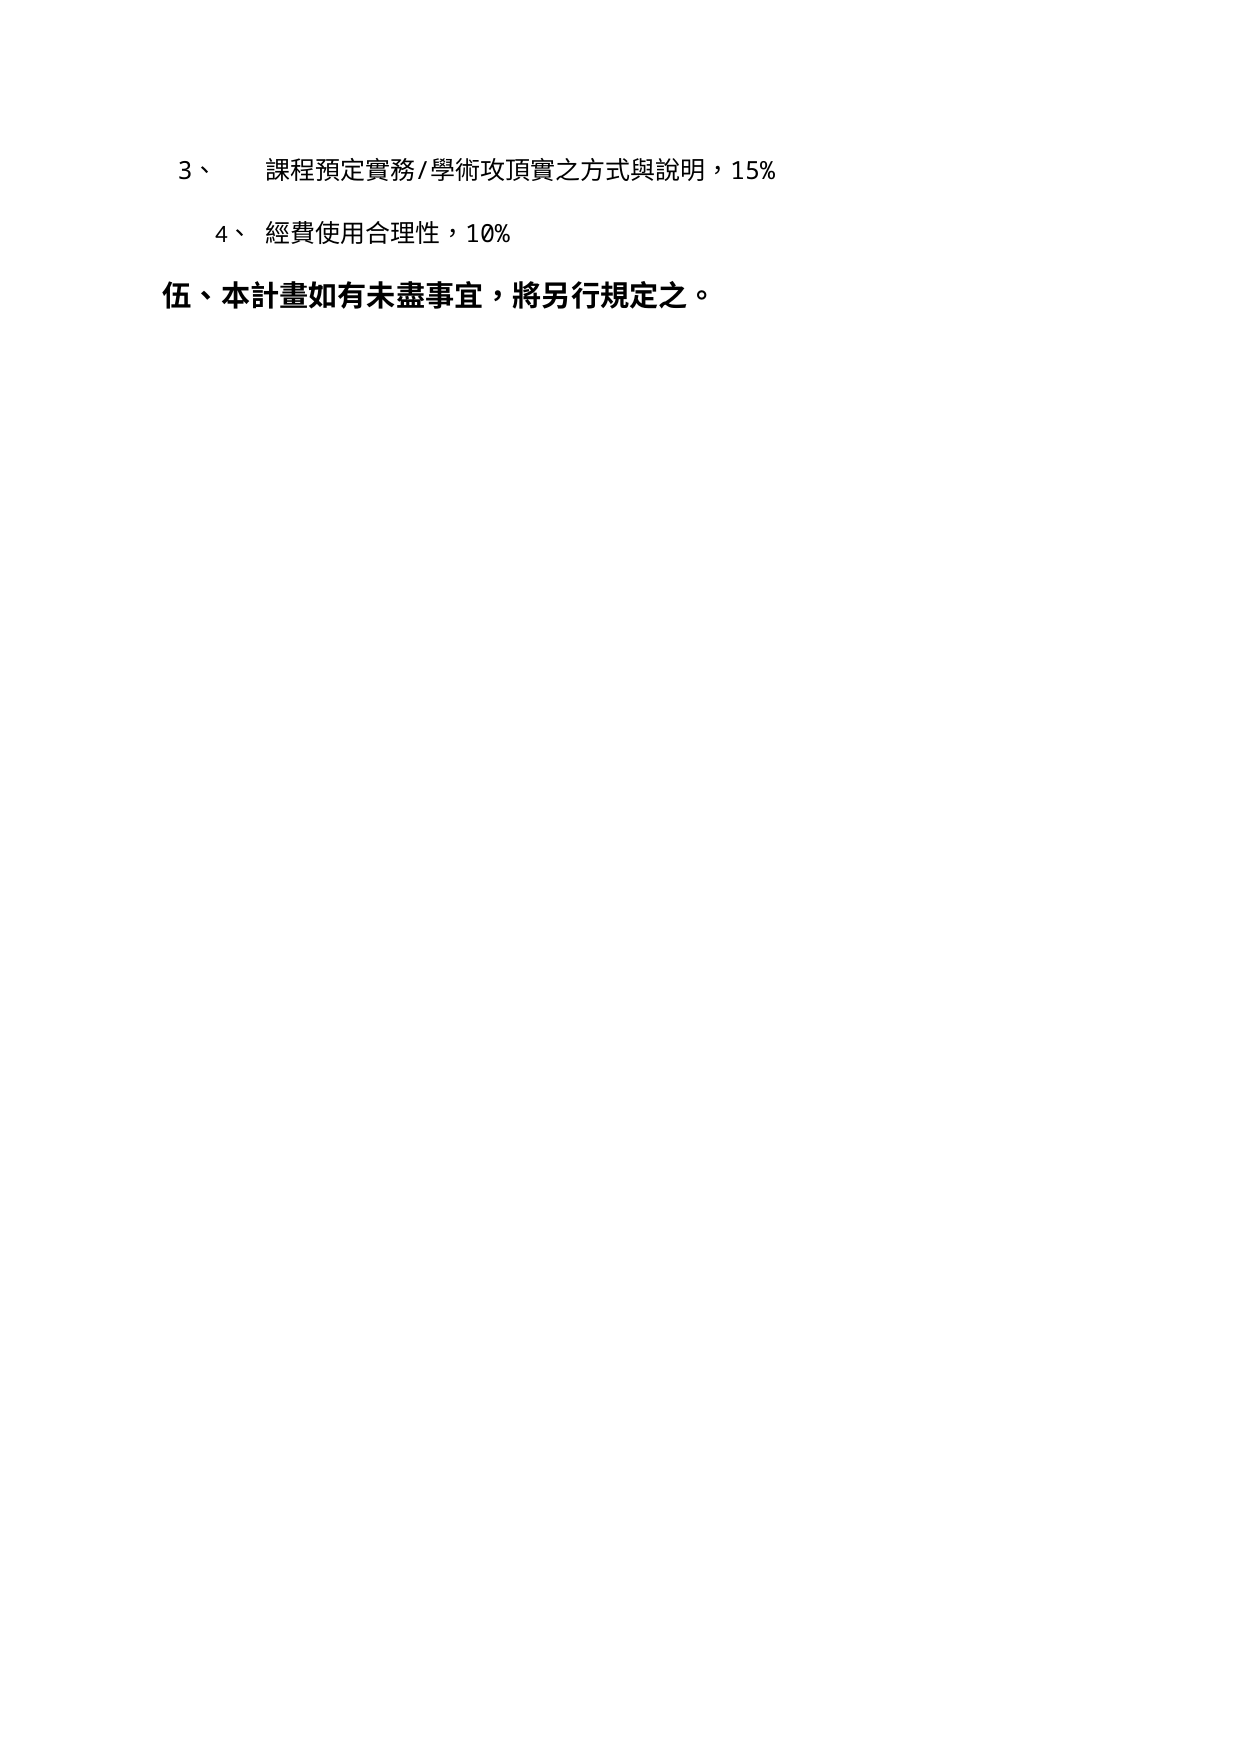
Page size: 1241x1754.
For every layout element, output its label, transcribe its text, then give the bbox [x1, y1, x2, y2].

list 課程預定實務/學術攻頂實之方式與說明，15% [177, 127, 1137, 189]
text 伍、本計畫如有未盡事宜，將另行規定之。 [162, 252, 1137, 314]
list 經費使用合理性，10% [215, 189, 1137, 252]
